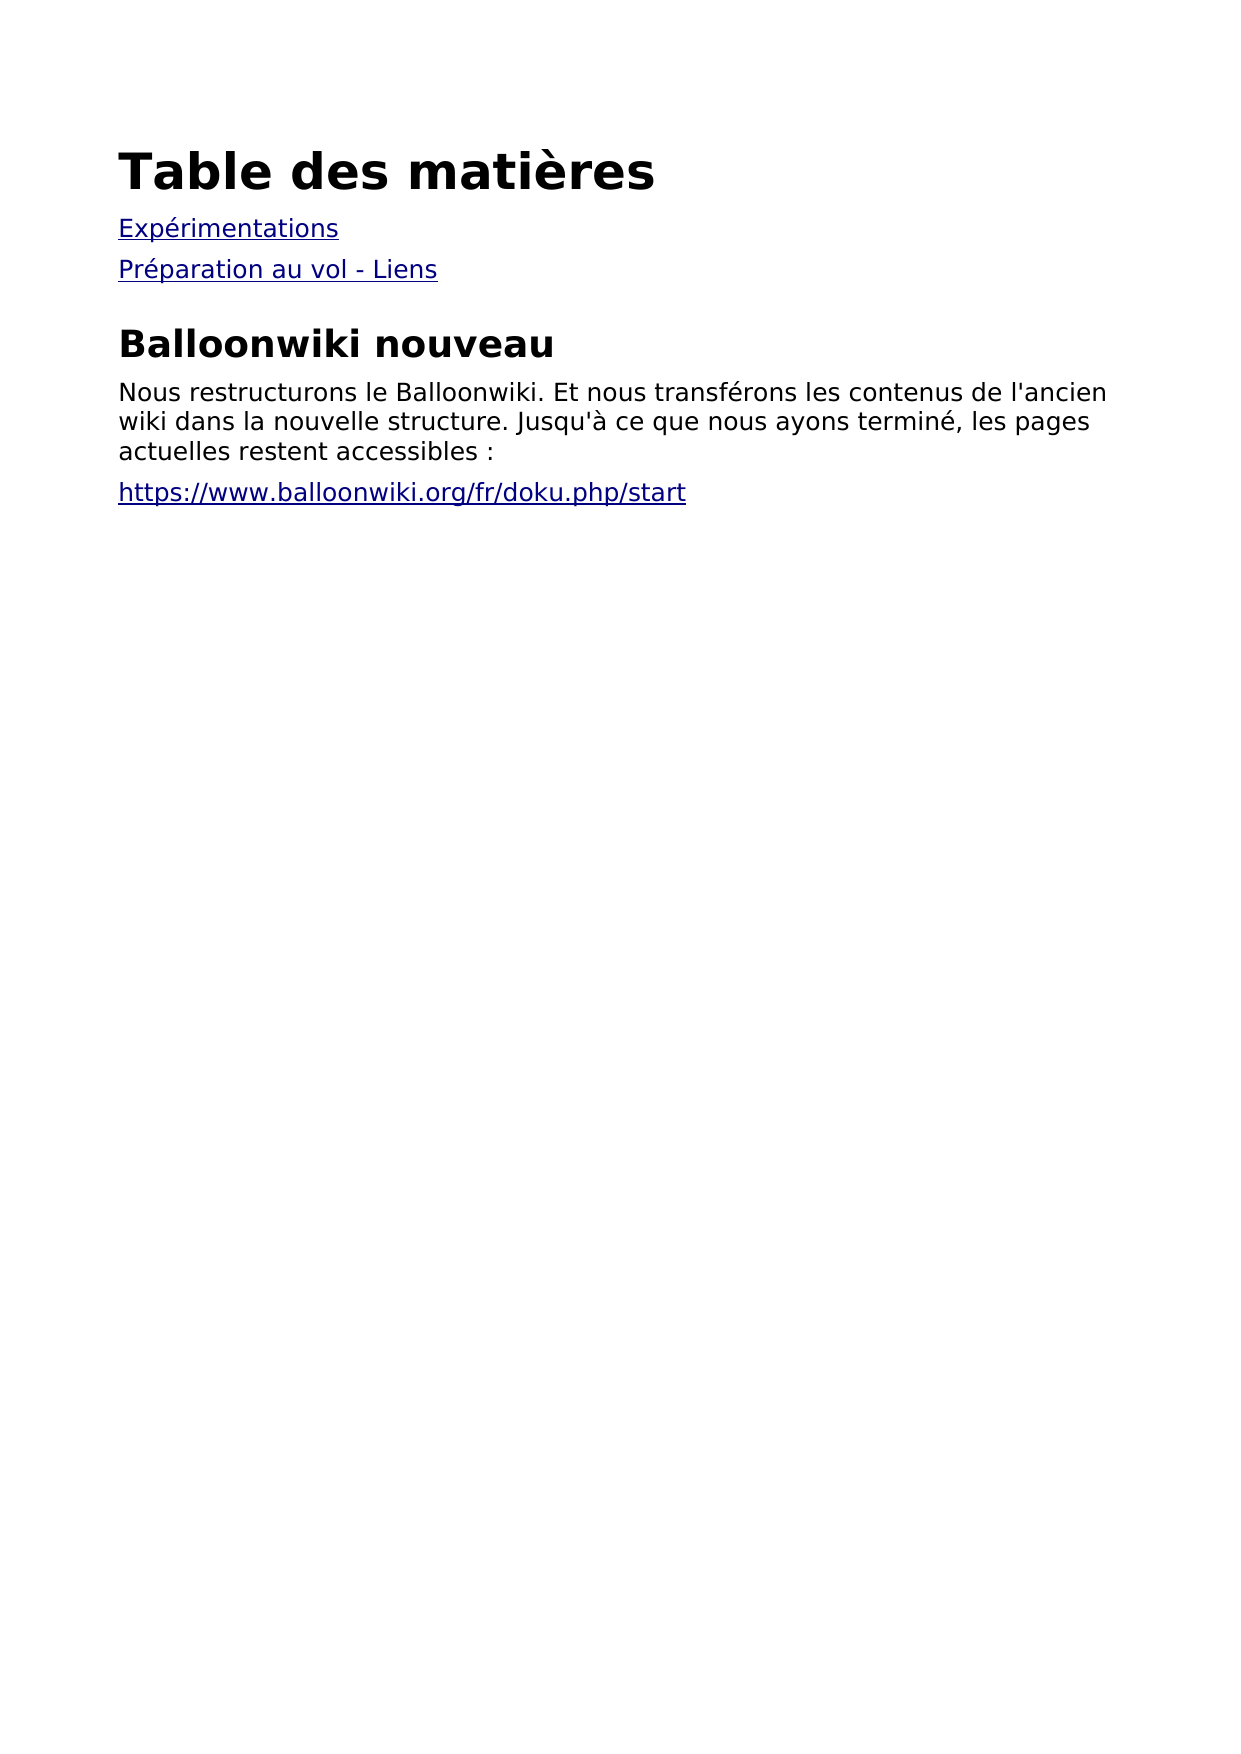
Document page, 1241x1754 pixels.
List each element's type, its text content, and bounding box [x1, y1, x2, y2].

text Expérimentations [118, 214, 1122, 243]
text https://www.balloonwiki.org/fr/doku.php/start [118, 478, 1122, 507]
subtitle Table des matières [118, 143, 1122, 201]
text Préparation au vol - Liens [118, 256, 1122, 285]
text Nous restructurons le Balloonwiki. Et nous transférons les contenus de l'ancien wiki dans la nouvelle structure. Jusqu'à ce que nous ayons terminé, les pages actuelles restent accessibles : [118, 378, 1122, 466]
subtitle Balloonwiki nouveau [118, 322, 1122, 366]
